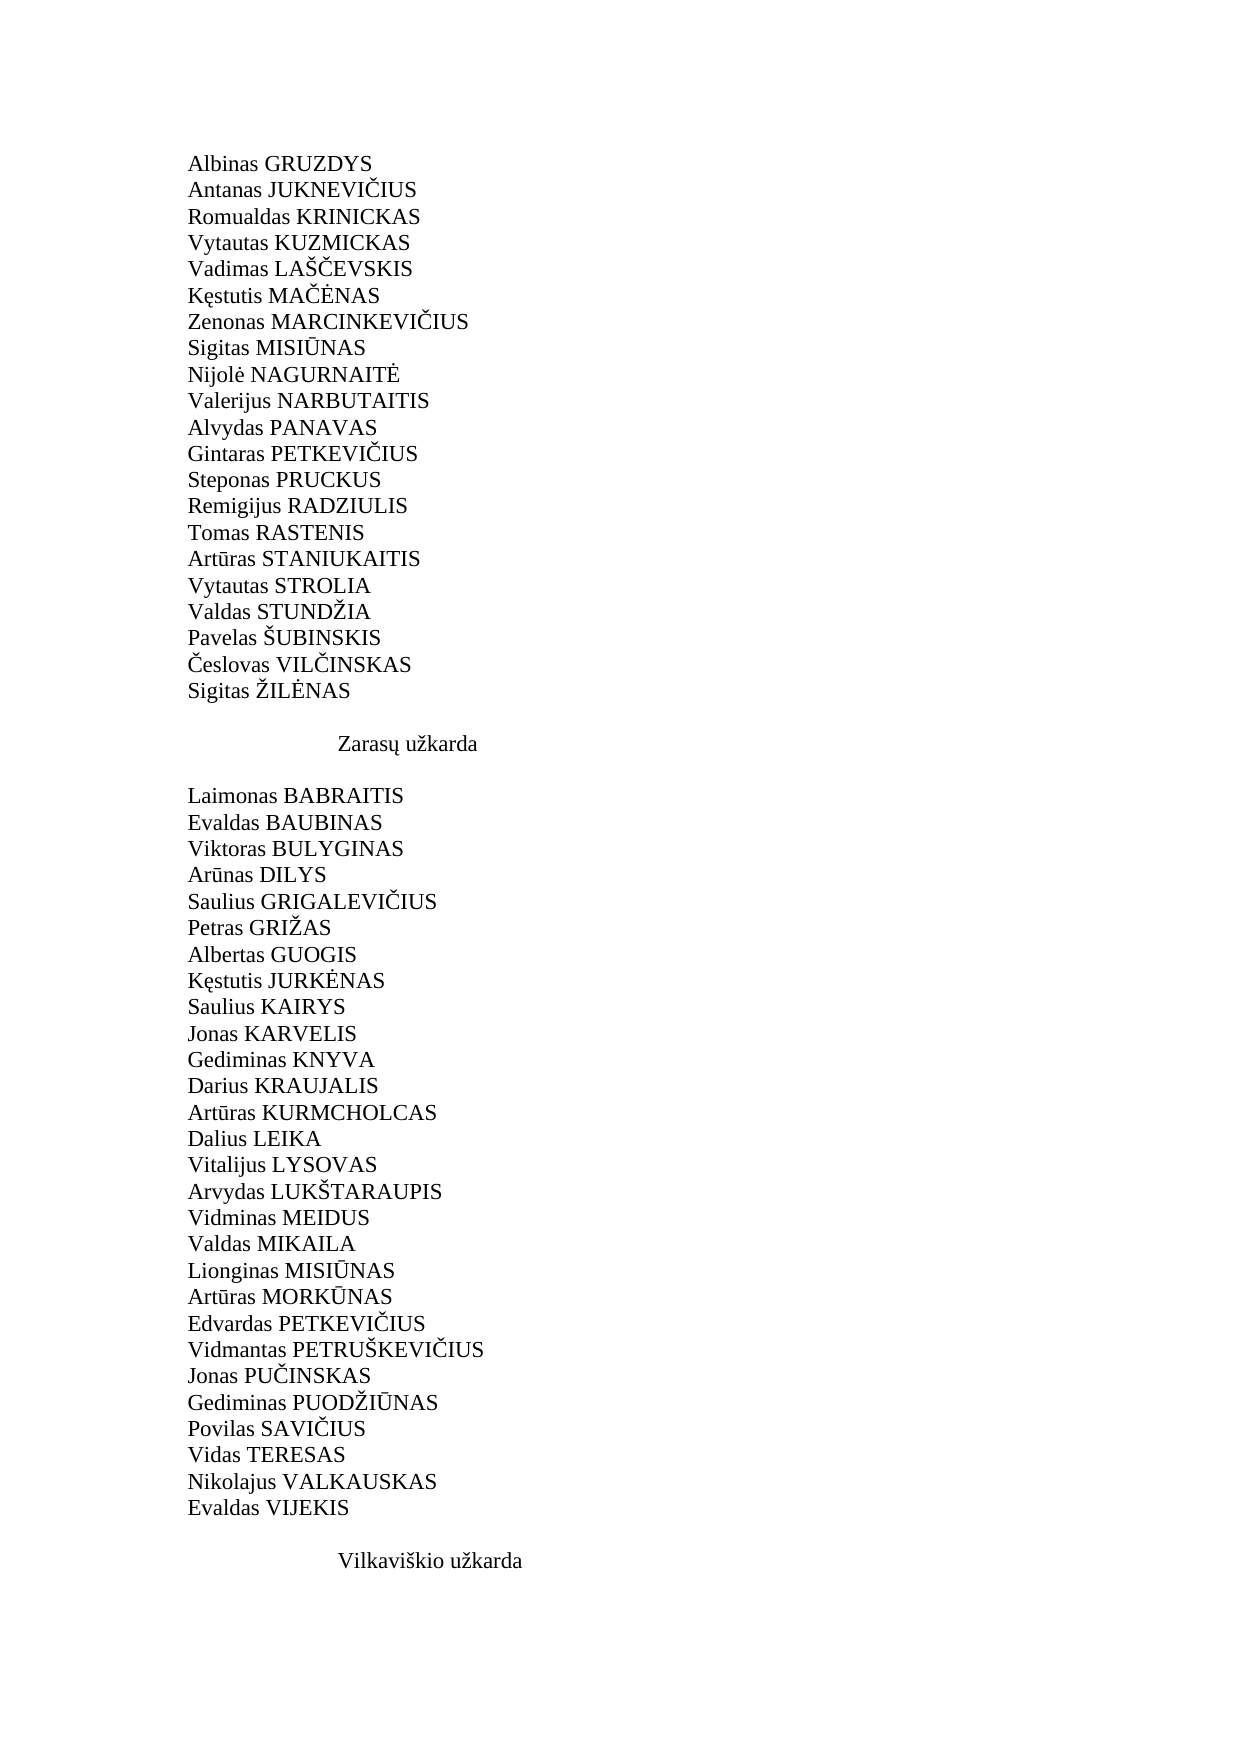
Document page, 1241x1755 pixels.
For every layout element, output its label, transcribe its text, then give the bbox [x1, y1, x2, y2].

text Albertas GUOGIS [187, 941, 1053, 967]
text Artūras STANIUKAITIS [187, 545, 1053, 572]
text Povilas SAVIČIUS [187, 1415, 1053, 1441]
text Tomas RASTENIS [187, 519, 1053, 545]
text Česlovas VILČINSKAS [187, 651, 1053, 677]
text Alvydas PANAVAS [187, 413, 1053, 440]
text Vilkaviškio užkarda [262, 1547, 1053, 1573]
text Sigitas MISIŪNAS [187, 334, 1053, 361]
text Laimonas BABRAITIS [187, 782, 1053, 809]
text Edvardas PETKEVIČIUS [187, 1309, 1053, 1336]
text Gediminas PUODŽIŪNAS [187, 1389, 1053, 1415]
text Nikolajus VALKAUSKAS [187, 1468, 1053, 1494]
text Lionginas MISIŪNAS [187, 1257, 1053, 1283]
text Evaldas VIJEKIS [187, 1494, 1053, 1520]
text Vadimas LAŠČEVSKIS [187, 255, 1053, 282]
text Sigitas ŽILĖNAS [187, 677, 1053, 703]
text Valdas STUNDŽIA [187, 598, 1053, 624]
text Dalius LEIKA [187, 1125, 1053, 1151]
text Vytautas KUZMICKAS [187, 229, 1053, 255]
text Vidminas MEIDUS [187, 1204, 1053, 1231]
text Artūras MORKŪNAS [187, 1283, 1053, 1309]
text Valdas MIKAILA [187, 1231, 1053, 1257]
text Jonas KARVELIS [187, 1020, 1053, 1046]
text Jonas PUČINSKAS [187, 1362, 1053, 1389]
text Arvydas LUKŠTARAUPIS [187, 1178, 1053, 1204]
text Viktoras BULYGINAS [187, 835, 1053, 862]
text Arūnas DILYS [187, 862, 1053, 888]
text Kęstutis JURKĖNAS [187, 967, 1053, 993]
text Darius KRAUJALIS [187, 1072, 1053, 1099]
text Albinas GRUZDYS [187, 150, 1053, 176]
text Pavelas ŠUBINSKIS [187, 624, 1053, 651]
text Antanas JUKNEVIČIUS [187, 176, 1053, 203]
text Vidmantas PETRUŠKEVIČIUS [187, 1336, 1053, 1362]
text Gintaras PETKEVIČIUS [187, 440, 1053, 466]
text Gediminas KNYVA [187, 1046, 1053, 1072]
text Saulius GRIGALEVIČIUS [187, 888, 1053, 914]
text Remigijus RADZIULIS [187, 493, 1053, 519]
text Valerijus NARBUTAITIS [187, 387, 1053, 413]
text Steponas PRUCKUS [187, 466, 1053, 493]
text Evaldas BAUBINAS [187, 809, 1053, 835]
text Kęstutis MAČĖNAS [187, 282, 1053, 308]
text Vidas TERESAS [187, 1441, 1053, 1468]
text Petras GRIŽAS [187, 914, 1053, 941]
text Zenonas MARCINKEVIČIUS [187, 308, 1053, 334]
text Romualdas KRINICKAS [187, 203, 1053, 229]
text Saulius KAIRYS [187, 993, 1053, 1020]
text Artūras KURMCHOLCAS [187, 1099, 1053, 1125]
text Vitalijus LYSOVAS [187, 1151, 1053, 1178]
text Vytautas STROLIA [187, 572, 1053, 598]
text Nijolė NAGURNAITĖ [187, 361, 1053, 387]
text Zarasų užkarda [262, 730, 1053, 756]
